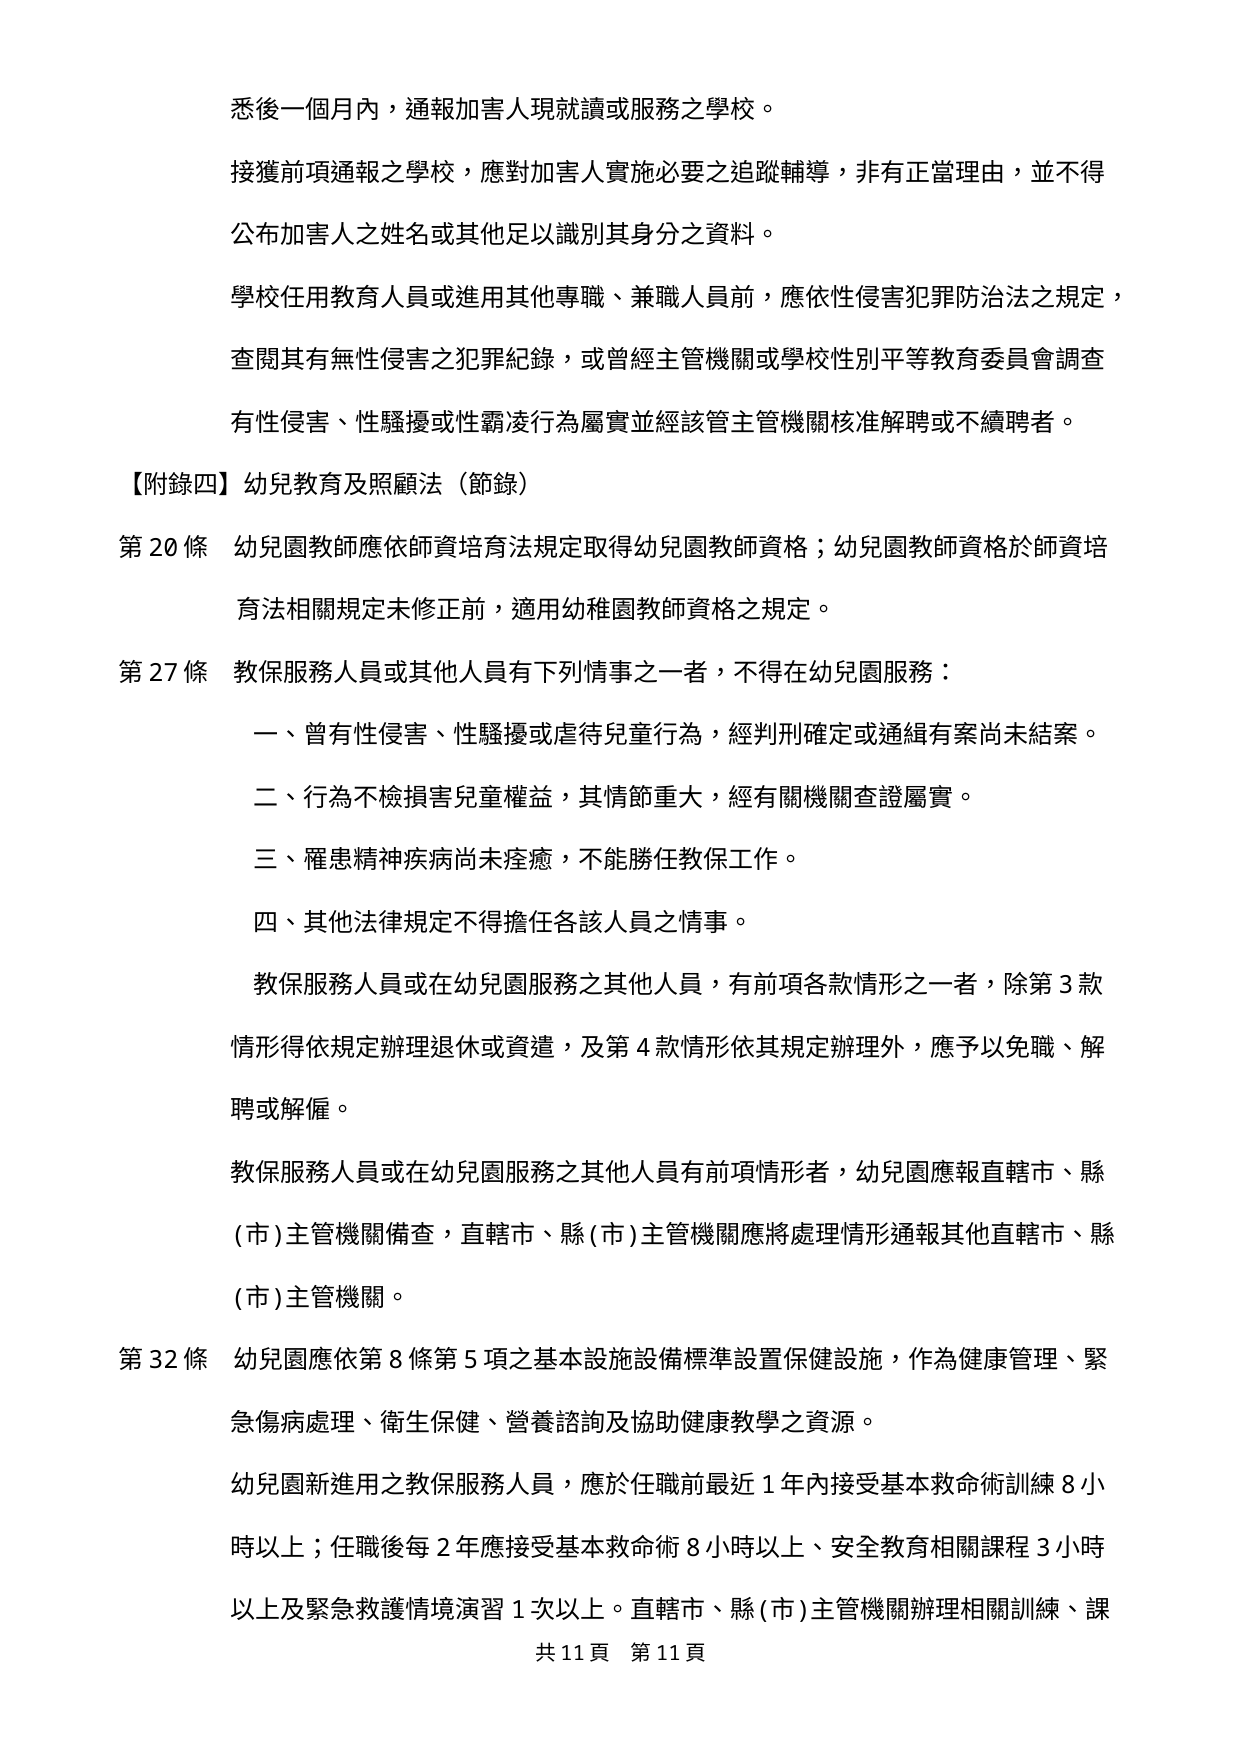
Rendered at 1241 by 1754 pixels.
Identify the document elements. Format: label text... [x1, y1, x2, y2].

text 教保服務人員或在幼兒園服務之其他人員，有前項各款情形之一者，除第3款情形得依規定辦理退休或資遣，及第4款情形依其規定辦理外，應予以免職、解聘或解僱。 [118, 941, 1122, 1129]
text 第32條 幼兒園應依第8條第5項之基本設施設備標準設置保健設施，作為健康管理、緊急傷病處理、衛生保健、營養諮詢及協助健康教學之資源。 [118, 1316, 1122, 1441]
text 接獲前項通報之學校，應對加害人實施必要之追蹤輔導，非有正當理由，並不得公布加害人之姓名或其他足以識別其身分之資料。 [231, 129, 1122, 254]
text 【附錄四】幼兒教育及照顧法（節錄） [118, 441, 1122, 504]
text 第27條 教保服務人員或其他人員有下列情事之一者，不得在幼兒園服務： [118, 629, 1122, 691]
text 三、罹患精神疾病尚未痊癒，不能勝任教保工作。 [118, 816, 1122, 879]
text 四、其他法律規定不得擔任各該人員之情事。 [118, 879, 1122, 941]
text 教保服務人員或在幼兒園服務之其他人員有前項情形者，幼兒園應報直轄市、縣(市)主管機關備查，直轄市、縣(市)主管機關應將處理情形通報其他直轄市、縣(市)主管機關。 [231, 1129, 1122, 1316]
text 悉後一個月內，通報加害人現就讀或服務之學校。 [231, 66, 1122, 129]
text 一、曾有性侵害、性騷擾或虐待兒童行為，經判刑確定或通緝有案尚未結案。 [118, 691, 1122, 754]
text 二、行為不檢損害兒童權益，其情節重大，經有關機關查證屬實。 [118, 754, 1122, 816]
text 學校任用教育人員或進用其他專職、兼職人員前，應依性侵害犯罪防治法之規定，查閱其有無性侵害之犯罪紀錄，或曾經主管機關或學校性別平等教育委員會調查有性侵害、性騷擾或性霸凌行為屬實並經該管主管機關核准解聘或不續聘者。 [231, 254, 1122, 441]
text 第20條 幼兒園教師應依師資培育法規定取得幼兒園教師資格；幼兒園教師資格於師資培育法相關規定未修正前，適用幼稚園教師資格之規定。 [118, 504, 1122, 629]
text 幼兒園新進用之教保服務人員，應於任職前最近1年內接受基本救命術訓練8小時以上；任職後每2年應接受基本救命術8小時以上、安全教育相關課程3小時以上及緊急救護情境演習1次以上。直轄市、縣(市)主管機關辦理相關訓練、課 [231, 1441, 1122, 1629]
